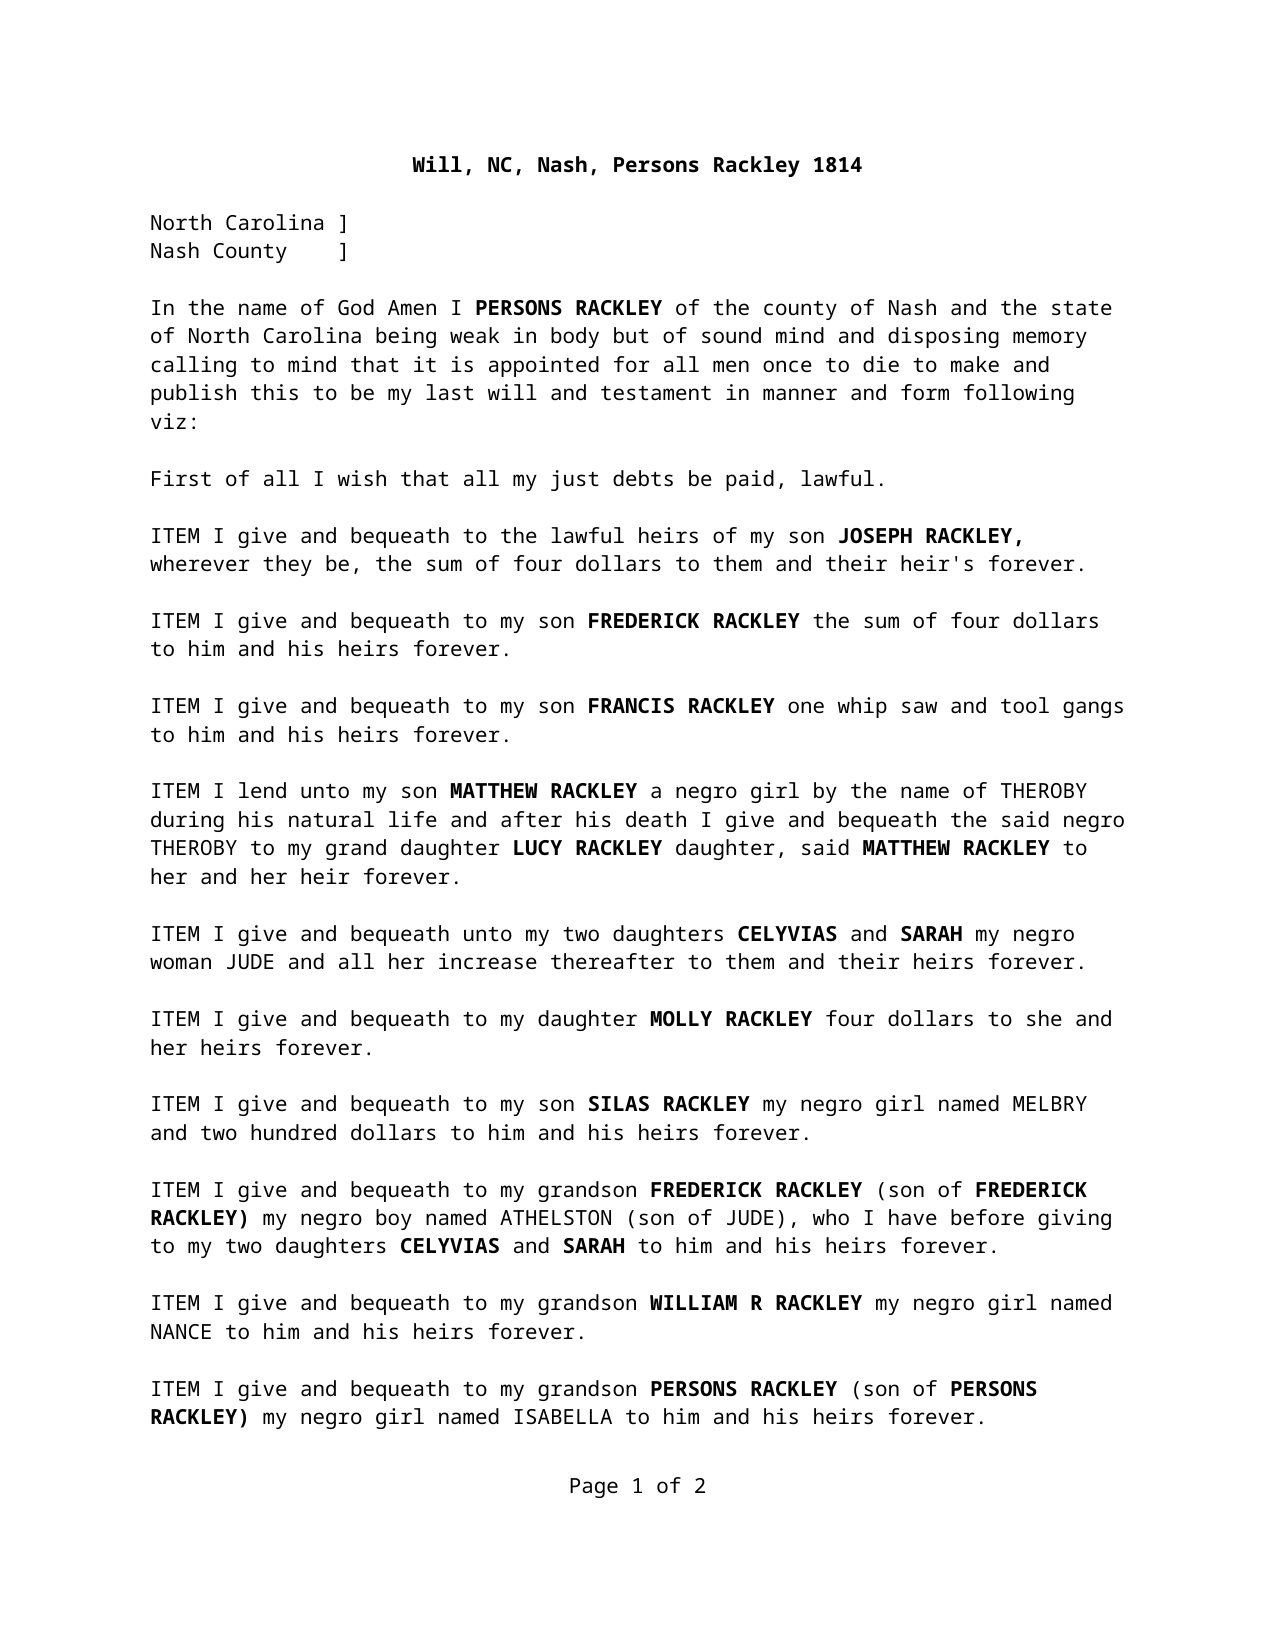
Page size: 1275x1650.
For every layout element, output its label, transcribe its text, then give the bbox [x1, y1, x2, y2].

text ITEM I give and bequeath to my grandson Frederick Rackley (son of Frederick Rackley) my negro boy named ATHELSTON (son of JUDE), who I have before giving to my two daughters CELYVIAS and SARAH to him and his heirs forever. [150, 1175, 1125, 1260]
text North Carolina ] [150, 208, 1125, 236]
text ITEM I give and bequeath to my daughter Molly Rackley four dollars to she and her heirs forever. [150, 1004, 1125, 1061]
text ITEM I give and bequeath to my son Francis Rackley one whip saw and tool gangs to him and his heirs forever. [150, 691, 1125, 748]
text In the name of God Amen I PERSONS RACKLEY of the county of Nash and the state of North Carolina being weak in body but of sound mind and disposing memory calling to mind that it is appointed for all men once to die to make and publish this to be my last will and testament in manner and form following viz: [150, 293, 1125, 435]
text ITEM I give and bequeath to my son Frederick Rackley the sum of four dollars to him and his heirs forever. [150, 606, 1125, 663]
text First of all I wish that all my just debts be paid, lawful. [150, 464, 1125, 492]
text ITEM I give and bequeath to the lawful heirs of my son Joseph Rackley, wherever they be, the sum of four dollars to them and their heir's forever. [150, 521, 1125, 578]
text ITEM I give and bequeath to my grandson persons Rackley (son of persons Rackley) my negro girl named ISABELLA to him and his heirs forever. [150, 1374, 1125, 1431]
text ITEM I give and bequeath to my son Silas Rackley my negro girl named MELBRY and two hundred dollars to him and his heirs forever. [150, 1089, 1125, 1146]
text Nash County ] [150, 236, 1125, 265]
text ITEM I give and bequeath to my grandson William R Rackley my negro girl named NANCE to him and his heirs forever. [150, 1288, 1125, 1345]
text ITEM I lend unto my son Matthew Rackley a negro girl by the name of THEROBY during his natural life and after his death I give and bequeath the said negro THEROBY to my grand daughter LUCY RACKLEY daughter, said Matthew Rackley to her and her heir forever. [150, 777, 1125, 890]
text ITEM I give and bequeath unto my two daughters CELYVIAS and SARAH my negro woman JUDE and all her increase thereafter to them and their heirs forever. [150, 919, 1125, 976]
